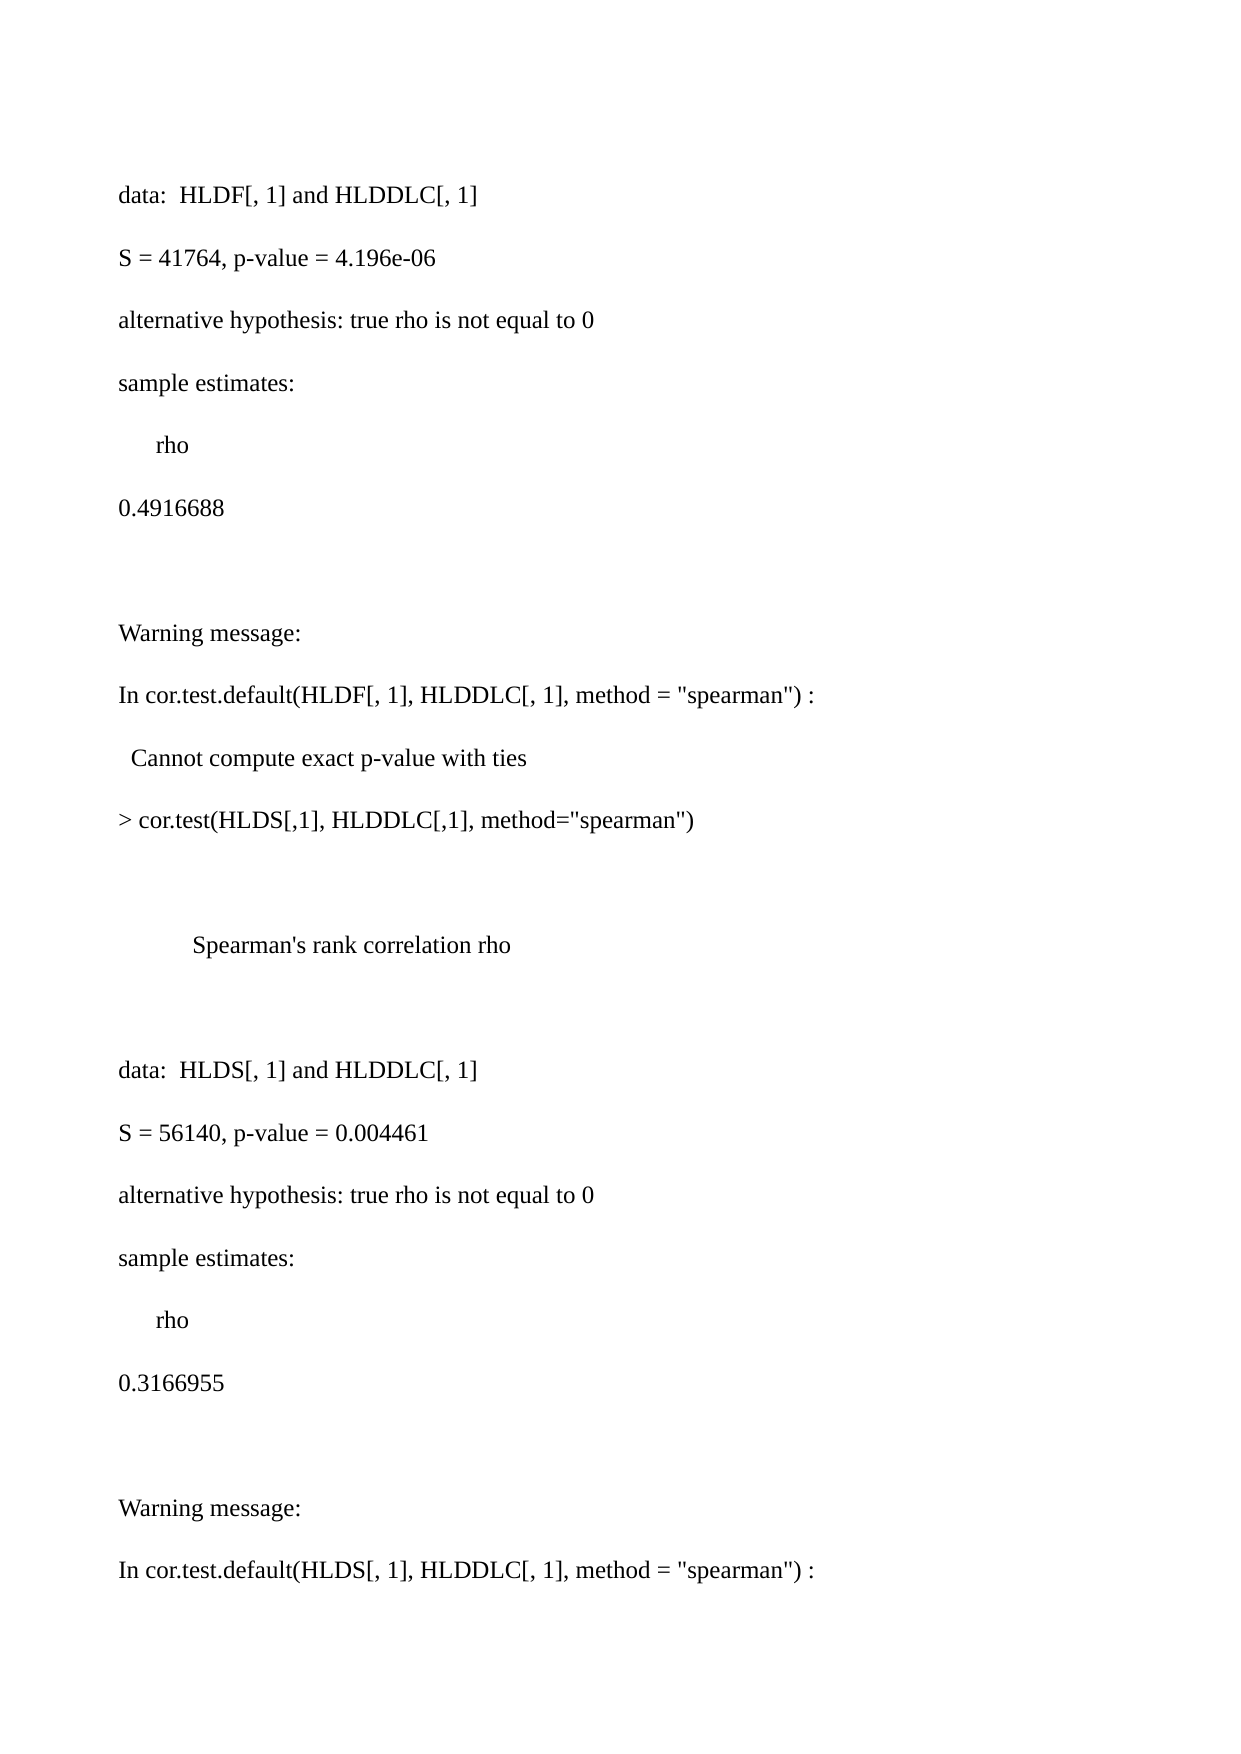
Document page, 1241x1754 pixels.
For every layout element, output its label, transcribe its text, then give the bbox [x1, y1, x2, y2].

text Warning message: [118, 1493, 1122, 1522]
text alternative hypothesis: true rho is not equal to 0 [118, 1181, 1122, 1209]
text sample estimates: [118, 368, 1122, 397]
text In cor.test.default(HLDS[, 1], HLDDLC[, 1], method = "spearman") : [118, 1556, 1122, 1584]
text sample estimates: [118, 1243, 1122, 1272]
text In cor.test.default(HLDF[, 1], HLDDLC[, 1], method = "spearman") : [118, 681, 1122, 709]
text Cannot compute exact p-value with ties [118, 743, 1122, 772]
text data: HLDS[, 1] and HLDDLC[, 1] [118, 1056, 1122, 1084]
text Warning message: [118, 618, 1122, 647]
text > cor.test(HLDS[,1], HLDDLC[,1], method="spearman") [118, 806, 1122, 834]
text 0.3166955 [118, 1368, 1122, 1397]
text rho [118, 1306, 1122, 1334]
text 0.4916688 [118, 493, 1122, 522]
text S = 41764, p-value = 4.196e-06 [118, 243, 1122, 272]
text data: HLDF[, 1] and HLDDLC[, 1] [118, 181, 1122, 209]
text Spearman's rank correlation rho [118, 931, 1122, 959]
text rho [118, 431, 1122, 459]
text S = 56140, p-value = 0.004461 [118, 1118, 1122, 1147]
text alternative hypothesis: true rho is not equal to 0 [118, 306, 1122, 334]
